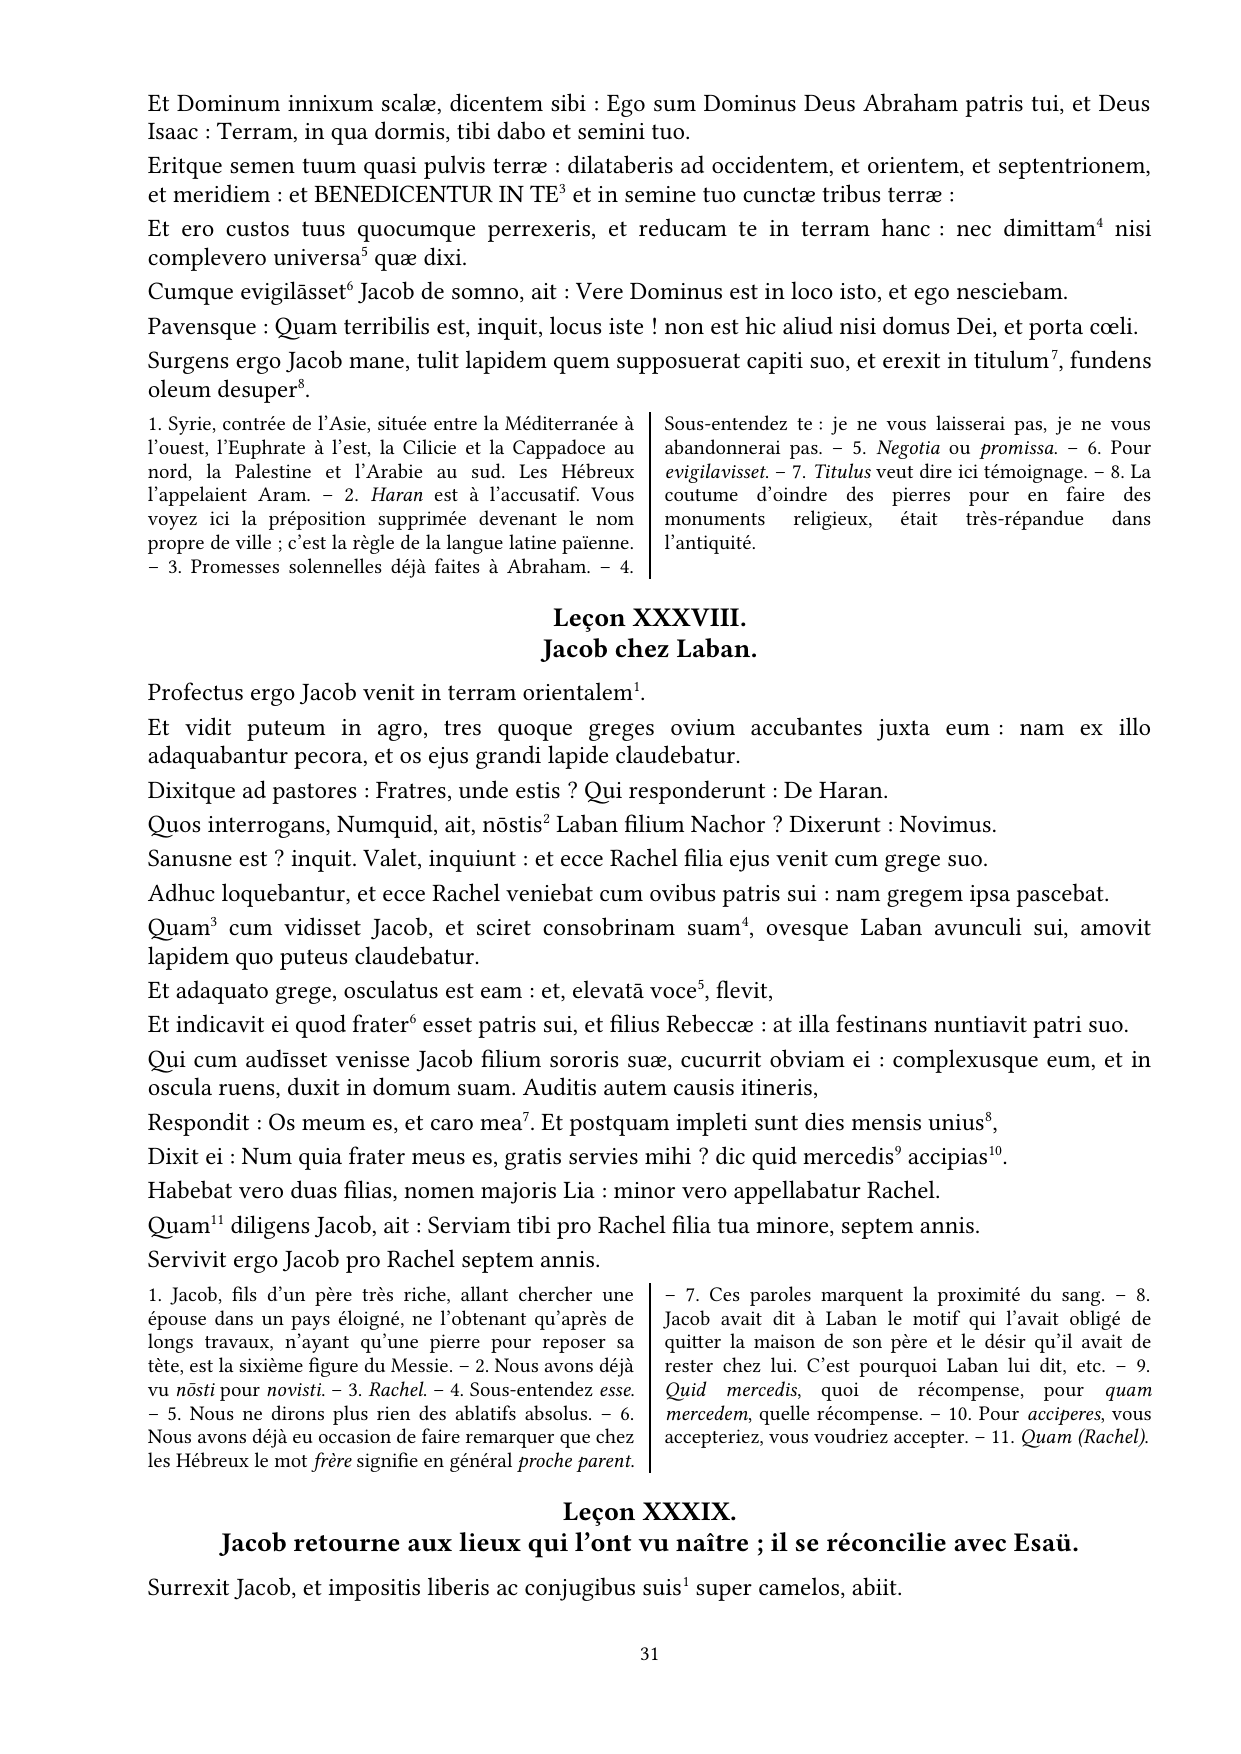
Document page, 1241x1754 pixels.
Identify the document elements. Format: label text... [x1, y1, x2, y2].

text Cumque evigilāsset6 Jacob de somno, ait : Vere Dominus est in loco isto, et ego nesciebam. [148, 277, 1152, 306]
text Servivit ergo Jacob pro Rachel septem annis. [148, 1245, 1152, 1274]
text Quam11 diligens Jacob, ait : Serviam tibi pro Rachel filia tua minore, septem annis. [148, 1211, 1152, 1239]
text Surgens ergo Jacob mane, tulit lapidem quem supposuerat capiti suo, et erexit in titulum7, fundens oleum desuper8. [148, 346, 1152, 403]
text Dixit ei : Num quia frater meus es, gratis servies mihi ? dic quid mercedis9 accipias10. [148, 1142, 1152, 1171]
text Et ero custos tuus quocumque perrexeris, et reducam te in terram hanc : nec dimittam4 nisi complevero universa5 quæ dixi. [148, 214, 1152, 271]
text Dixitque ad pastores : Fratres, unde estis ? Qui responderunt : De Haran. [148, 776, 1152, 804]
text Et indicavit ei quod frater6 esset patris sui, et filius Rebeccæ : at illa festinans nuntiavit patri suo. [148, 1011, 1152, 1039]
text Eritque semen tuum quasi pulvis terræ : dilataberis ad occidentem, et orientem, et septentrionem, et meridiem : et BENEDICENTUR IN TE3 et in semine tuo cunctæ tribus terræ : [148, 151, 1152, 208]
text Profectus ergo Jacob venit in terram orientalem1. [148, 678, 1152, 707]
text 1. Jacob, fils d’un père très riche, allant chercher une épouse dans un pays éloigné, ne l’obtenant qu’après de longs travaux, n’ayant qu’une pierre pour reposer sa tète, est la sixième figure du Messie. – 2. Nous avons déjà vu nōsti pour novisti. – 3. Rachel. – 4. Sous-entendez esse. – 5. Nous ne dirons plus rien des ablatifs absolus. – 6. Nous avons déjà eu occasion de faire remarquer que chez les Hébreux le mot frère signifie en général proche parent. [148, 1283, 635, 1473]
text Qui cum audīsset venisse Jacob filium sororis suæ, cucurrit obviam ei : complexusque eum, et in oscula ruens, duxit in domum suam. Auditis autem causis itineris, [148, 1045, 1152, 1102]
text Quos interrogans, Numquid, ait, nōstis2 Laban filium Nachor ? Dixerunt : Novimus. [148, 810, 1152, 839]
text Adhuc loquebantur, et ecce Rachel veniebat cum ovibus patris sui : nam gregem ipsa pascebat. [148, 879, 1152, 907]
text Surrexit Jacob, et impositis liberis ac conjugibus suis1 super camelos, abiit. [148, 1573, 1152, 1601]
text Sanusne est ? inquit. Valet, inquiunt : et ecce Rachel filia ejus venit cum grege suo. [148, 844, 1152, 873]
text Et vidit puteum in agro, tres quoque greges ovium accubantes juxta eum : nam ex illo adaquabantur pecora, et os ejus grandi lapide claudebatur. [148, 713, 1152, 770]
text 1. Syrie, contrée de l’Asie, située entre la Méditerranée à l’ouest, l’Euphrate à l’est, la Cilicie et la Cappadoce au nord, la Palestine et l’Arabie au sud. Les Hébreux l’appelaient Aram. – 2. Haran est à l’accusatif. Vous voyez ici la préposition supprimée devenant le nom propre de ville ; c’est la règle de la langue latine païenne. – 3. Promesses solennelles déjà faites à Abraham. – 4. [148, 412, 635, 578]
text Leçon XXXVIII. Jacob chez Laban. [148, 602, 1152, 664]
text Habebat vero duas filias, nomen majoris Lia : minor vero appellabatur Rachel. [148, 1177, 1152, 1205]
text Pavensque : Quam terribilis est, inquit, locus iste ! non est hic aliud nisi domus Dei, et porta cœli. [148, 312, 1152, 340]
text Et Dominum innixum scalæ, dicentem sibi : Ego sum Dominus Deus Abraham patris tui, et Deus Isaac : Terram, in qua dormis, tibi dabo et semini tuo. [148, 88, 1152, 146]
text Respondit : Os meum es, et caro mea7. Et postquam impleti sunt dies mensis unius8, [148, 1108, 1152, 1136]
text Sous-entendez te : je ne vous laisserai pas, je ne vous abandonnerai pas. – 5. Negotia ou promissa. – 6. Pour evigilavisset. – 7. Titulus veut dire ici témoignage. – 8. La coutume d’oindre des pierres pour en faire des monuments religieux, était très-répandue dans l’antiquité. [664, 412, 1152, 554]
text Quam3 cum vidisset Jacob, et sciret consobrinam suam4, ovesque Laban avunculi sui, amovit lapidem quo puteus claudebatur. [148, 913, 1152, 970]
text Et adaquato grege, osculatus est eam : et, elevatā voce5, flevit, [148, 976, 1152, 1005]
text Leçon XXXIX. Jacob retourne aux lieux qui l’ont vu naître ; il se réconcilie avec Esaü. [148, 1496, 1152, 1558]
text – 7. Ces paroles marquent la proximité du sang. – 8. Jacob avait dit à Laban le motif qui l’avait obligé de quitter la maison de son père et le désir qu’il avait de rester chez lui. C’est pourquoi Laban lui dit, etc. – 9. Quid mercedis, quoi de récompense, pour quam mercedem, quelle récompense. – 10. Pour acciperes, vous accepteriez, vous voudriez accepter. – 11. Quam (Rachel). [664, 1283, 1152, 1449]
